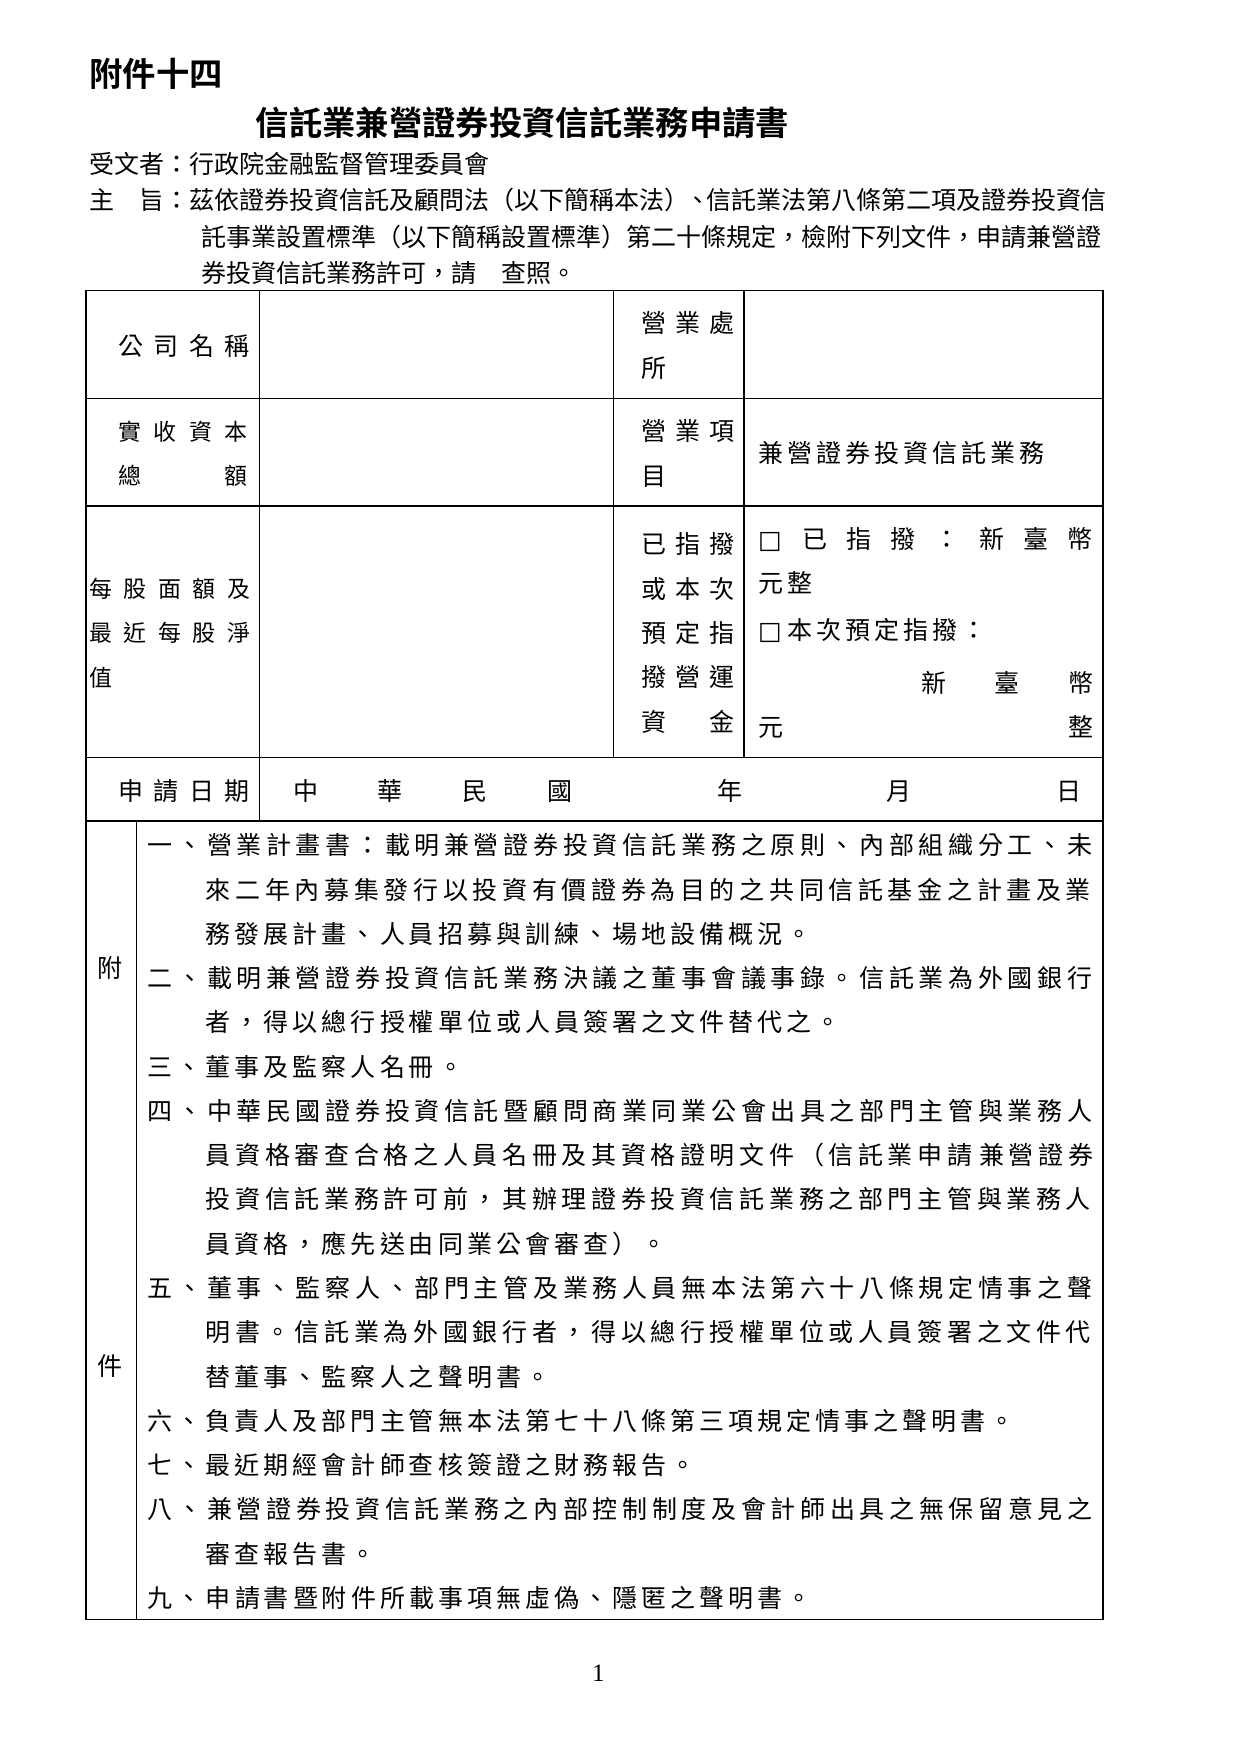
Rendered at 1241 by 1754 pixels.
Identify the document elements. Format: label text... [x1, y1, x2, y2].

text 主 旨：茲依證券投資信託及顧問法（以下簡稱本法）、信託業法第八條第二項及證券投資信託事業設置標準（以下簡稱設置標準）第二十條規定，檢附下列文件，申請兼營證券投資信託業務許可，請 查照。 [89, 181, 1107, 289]
table_cell 兼營證券投資信託業務 [745, 399, 1102, 505]
table_cell 實收資本 總額 [87, 399, 259, 505]
table_cell [260, 399, 613, 505]
table_header 營業處所 [614, 291, 743, 397]
table_header [260, 291, 613, 397]
table_cell 附 件 [87, 822, 136, 1619]
table_cell 每股面額及 最近每股淨值 [87, 507, 259, 757]
table_cell 一、營業計畫書：載明兼營證券投資信託業務之原則、內部組織分工、未來二年內募集發行以投資有價證券為目的之共同信託基金之計畫及業務發展計畫、人員招募與訓練、場地設備概況。 二、載明兼營證券投資信託業務決議之董事會議事錄。信託業為外國銀行者，得以總行授權單位或人員簽署之文件替代之。 三、董事及監察人名冊。 四、中華民國證券投資信託暨顧問商業同業公會出具之部門主管與業務人員資格審查合格之人員名冊及其資格證明文件（信託業申請兼營證券投資信託業務許可前，其辦理證券投資信託業務之部門主管與業務人員資格，應先送由同業公會審查）。 五、董事、監察人、部門主管及業務人員無本法第六十八條規定情事之聲明書。信託業為外國銀行者，得以總行授權單位或人員簽署之文件代替董事、監察人之聲明書。 六、負責人及部門主管無本法第七十八條第三項規定情事之聲明書。 七、最近期經會計師查核簽證之財務報告。 八、兼營證券投資信託業務之內部控制制度及會計師出具之無保留意見之審查報告書。 九、申請書暨附件所載事項無虛偽、隱匿之聲明書。 [137, 822, 1102, 1619]
table_cell 中華民國 年 月 日 [260, 758, 1102, 820]
table_header [745, 291, 1102, 397]
subtitle 受文者：行政院金融監督管理委員會 [89, 144, 1107, 181]
table_cell [260, 507, 613, 757]
table_cell □已指撥：新臺幣 元整 □本次預定指撥： 新臺幣 元整 [745, 507, 1102, 757]
table_cell 已指撥或本次預定指撥營運資金 [614, 507, 743, 757]
subtitle 附件十四 [89, 48, 1107, 96]
table_cell 申請日期 [87, 758, 259, 820]
table_cell 營業項目 [614, 399, 743, 505]
subtitle 信託業兼營證券投資信託業務申請書 [89, 96, 1107, 144]
table_header 公司名稱 [87, 291, 259, 397]
